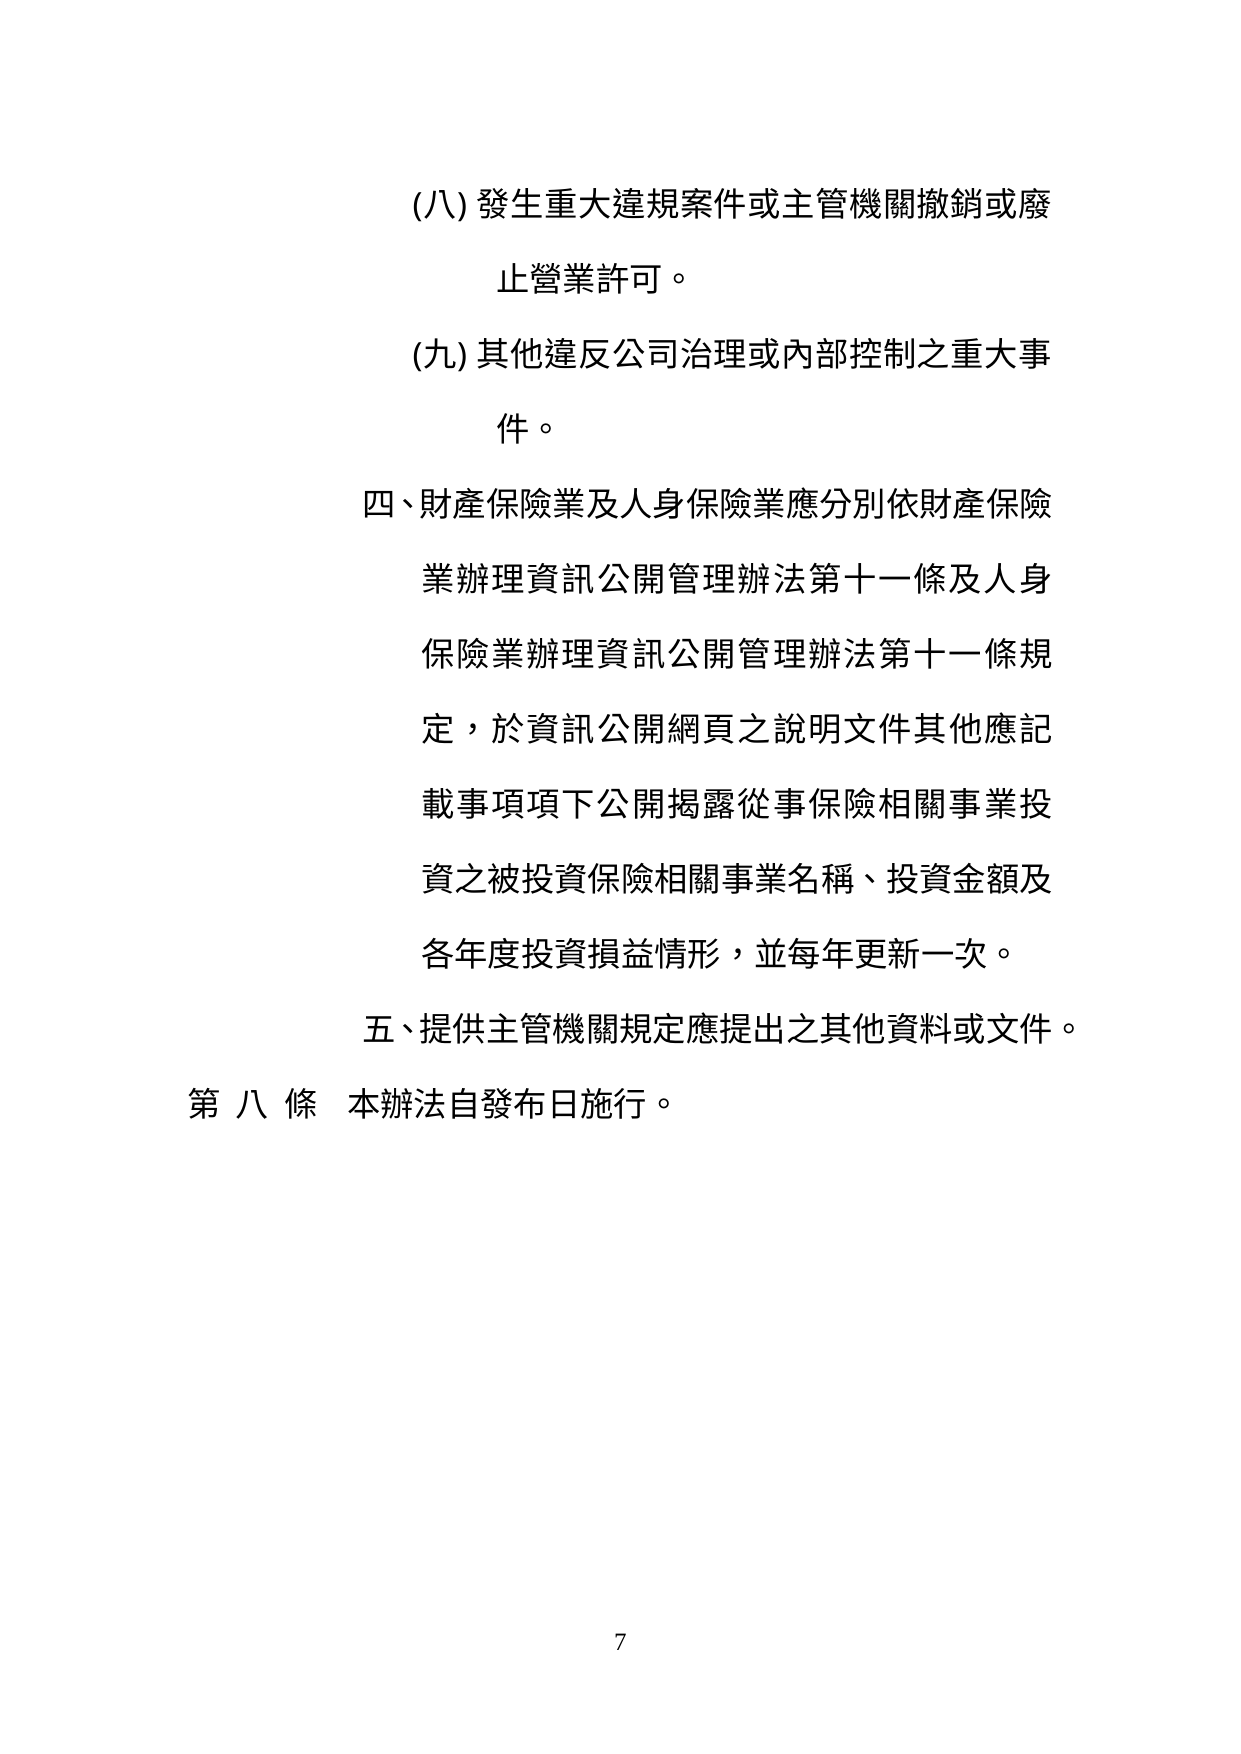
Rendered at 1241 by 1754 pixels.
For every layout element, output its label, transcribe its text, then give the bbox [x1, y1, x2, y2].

text 五、提供主管機關規定應提出之其他資料或文件。 [362, 989, 1053, 1064]
text (八) 發生重大違規案件或主管機關撤銷或廢止營業許可。 [412, 164, 1053, 314]
text (九) 其他違反公司治理或內部控制之重大事件。 [412, 314, 1053, 464]
text 第 八 條 本辦法自發布日施行。 [187, 1064, 1053, 1139]
text 四、財產保險業及人身保險業應分別依財產保險業辦理資訊公開管理辦法第十一條及人身保險業辦理資訊公開管理辦法第十一條規定，於資訊公開網頁之說明文件其他應記載事項項下公開揭露從事保險相關事業投資之被投資保險相關事業名稱、投資金額及各年度投資損益情形，並每年更新一次。 [362, 464, 1053, 989]
